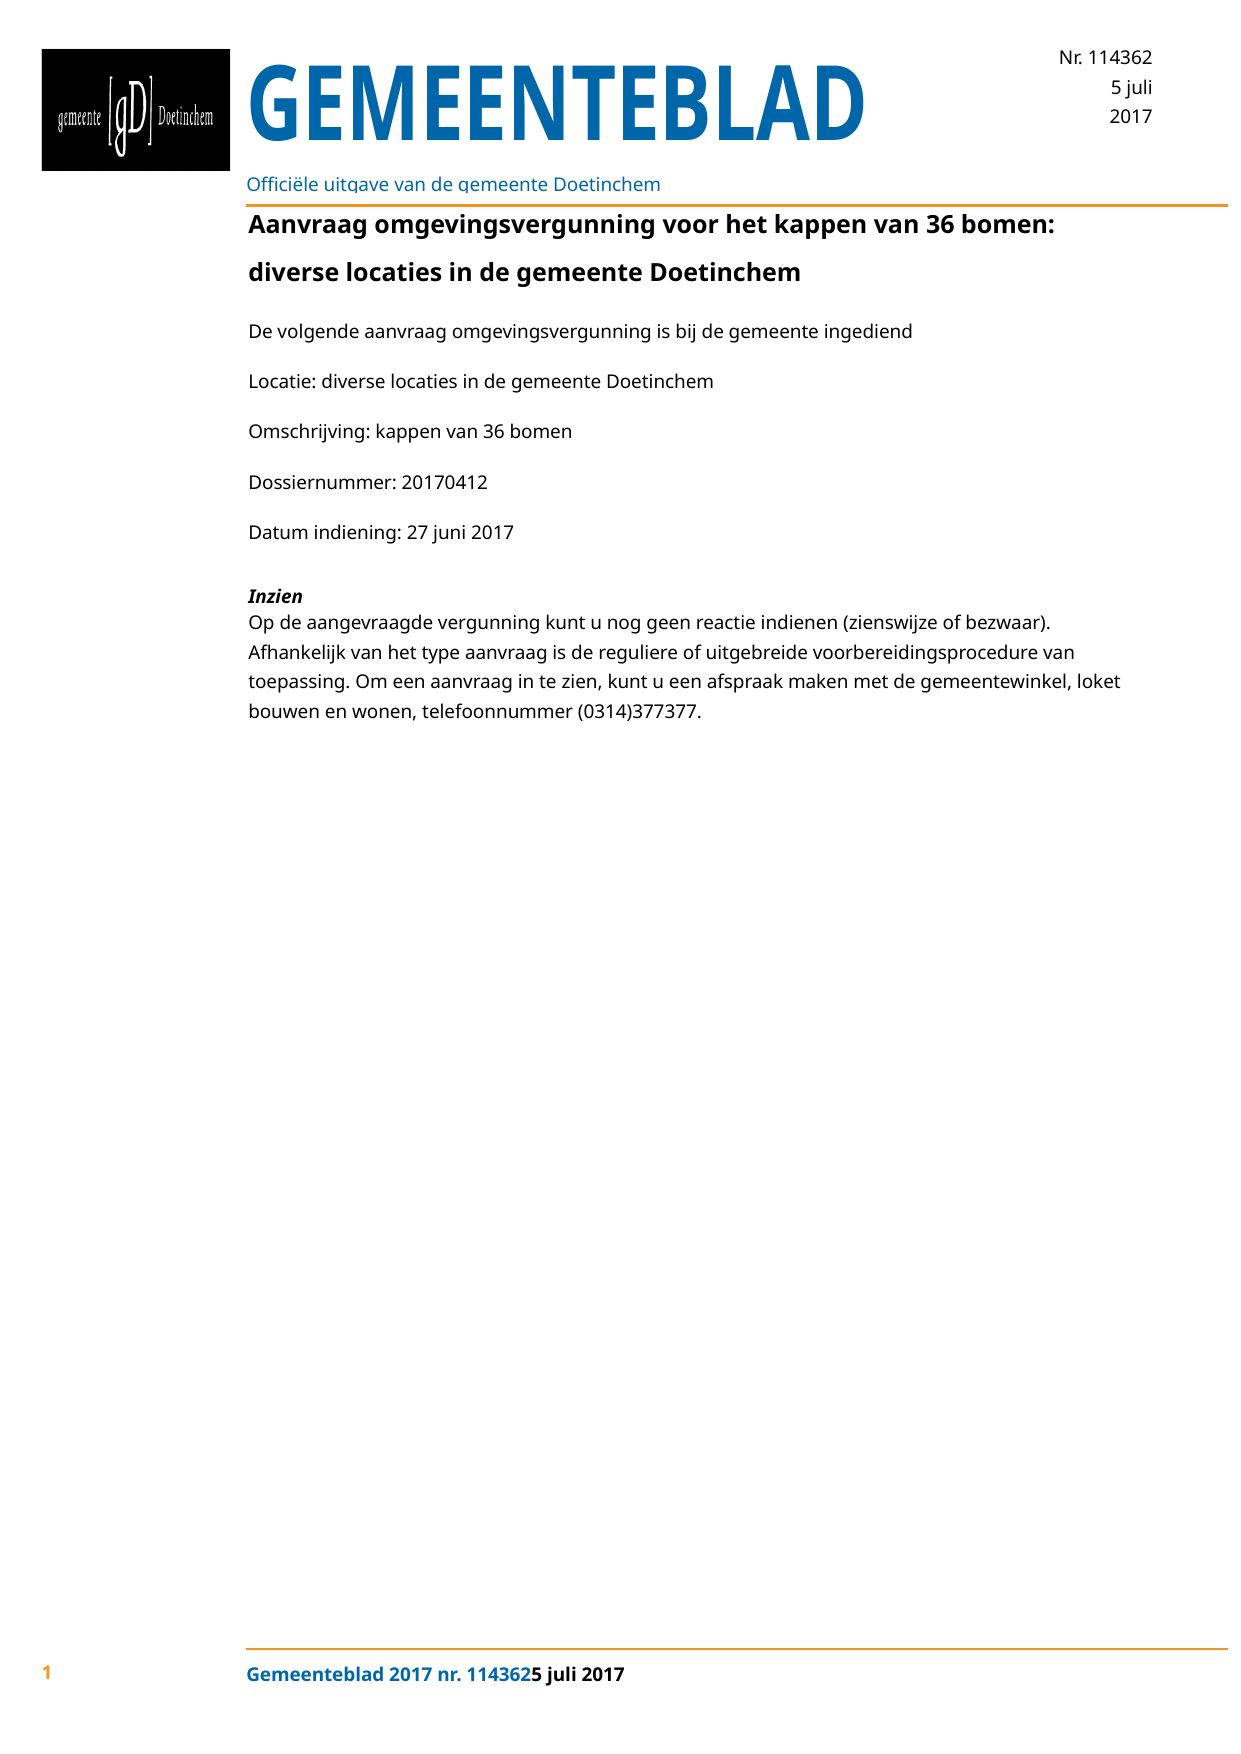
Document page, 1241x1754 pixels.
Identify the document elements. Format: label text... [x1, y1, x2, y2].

text Aanvraag omgevingsvergunning voor het kappen van 36 bomen: diverse locaties in de gemeente Doetinchem [248, 207, 1152, 288]
text Datum indiening: 27 juni 2017 [248, 519, 1152, 545]
picture [41, 47, 231, 172]
text Op de aangevraagde vergunning kunt u nog geen reactie indienen (zienswijze of bezwaar). Afhankelijk van het type aanvraag is de reguliere of uitgebreide voorbereidingsprocedure van toepassing. Om een aanvraag in te zien, kunt u een afspraak maken met de gemeentewinkel, loket bouwen en wonen, telefoonnummer (0314)377377. [248, 609, 1152, 724]
text Inzien [248, 583, 1152, 609]
text Omschrijving: kappen van 36 bomen [248, 419, 1152, 444]
text De volgende aanvraag omgevingsvergunning is bij de gemeente ingediend [248, 318, 1152, 344]
text Dossiernummer: 20170412 [248, 469, 1152, 495]
text Locatie: diverse locaties in de gemeente Doetinchem [248, 368, 1152, 394]
